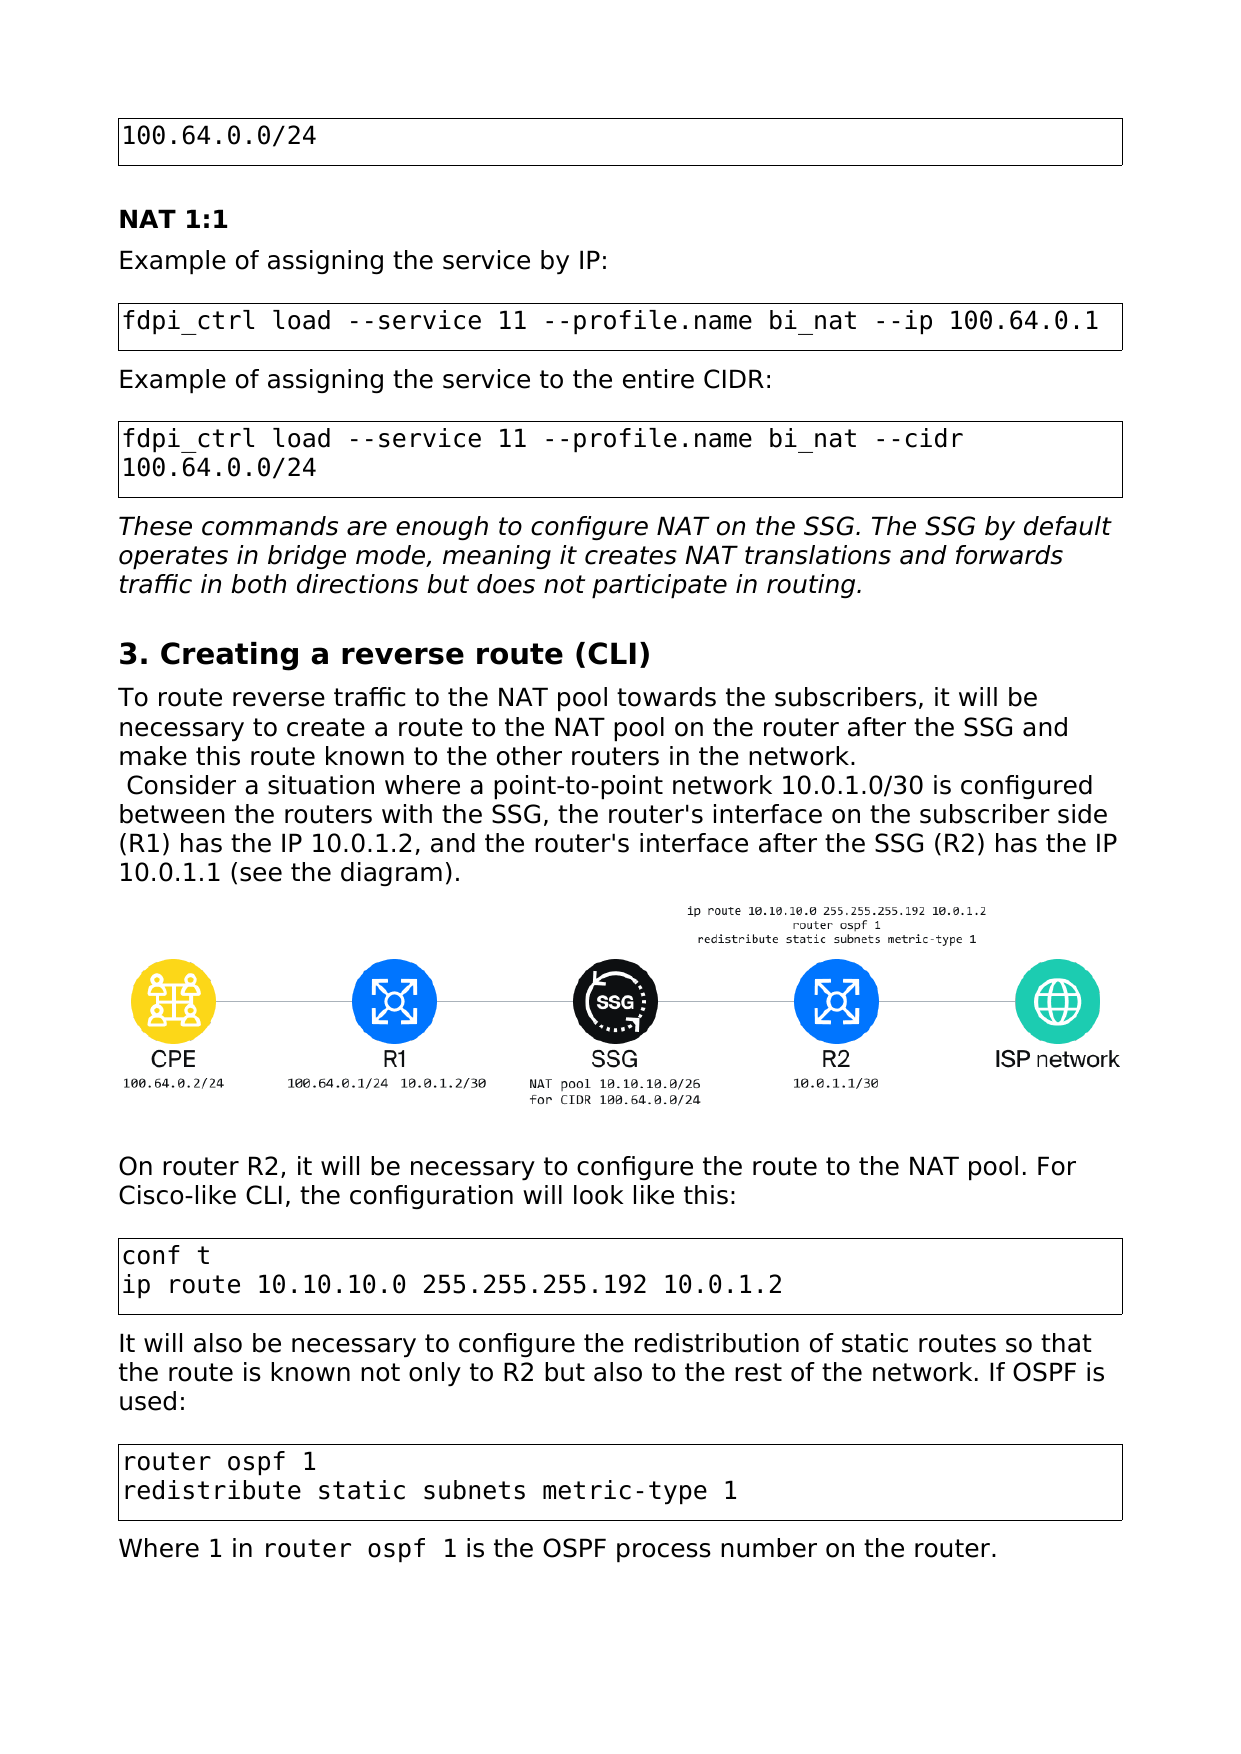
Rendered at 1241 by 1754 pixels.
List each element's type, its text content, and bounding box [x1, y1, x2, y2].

text Example of assigning the service by IP: [118, 247, 1122, 276]
table_header conf t ip route 10.10.10.0 255.255.255.192 10.0.1.2 [119, 1239, 1122, 1314]
subtitle 3. Creating a reverse route (CLI) [118, 637, 1122, 671]
table_header fdpi_ctrl load --service 11 --profile.name bi_nat --ip 100.64.0.1 [119, 304, 1122, 350]
table_header 100.64.0.0/24 [119, 119, 1122, 165]
table_header router ospf 1 redistribute static subnets metric-type 1 [119, 1445, 1122, 1520]
text Example of assigning the service to the entire CIDR: [118, 365, 1122, 394]
text Where 1 in router ospf 1 is the OSPF process number on the router. [118, 1534, 1122, 1564]
picture [118, 900, 1123, 1111]
text It will also be necessary to configure the redistribution of static routes so that the route is known not only to R2 but also to the rest of the network. If OSPF is used: [118, 1329, 1122, 1416]
table_header fdpi_ctrl load --service 11 --profile.name bi_nat --cidr 100.64.0.0/24 [119, 422, 1122, 497]
text These commands are enough to configure NAT on the SSG. The SSG by default operates in bridge mode, meaning it creates NAT translations and forwards traffic in both directions but does not participate in routing. [118, 512, 1122, 600]
subtitle NAT 1:1 [118, 205, 1122, 234]
text To route reverse traffic to the NAT pool towards the subscribers, it will be necessary to create a route to the NAT pool on the router after the SSG and make this route known to the other routers in the network. Consider a situation where a point-to-point network 10.0.1.0/30 is configured between the routers with the SSG, the router's interface on the subscriber side (R1) has the IP 10.0.1.2, and the router's interface after the SSG (R2) has the IP 10.0.1.1 (see the diagram). [118, 684, 1122, 888]
text On router R2, it will be necessary to configure the route to the NAT pool. For Cisco-like CLI, the configuration will look like this: [118, 1152, 1122, 1211]
